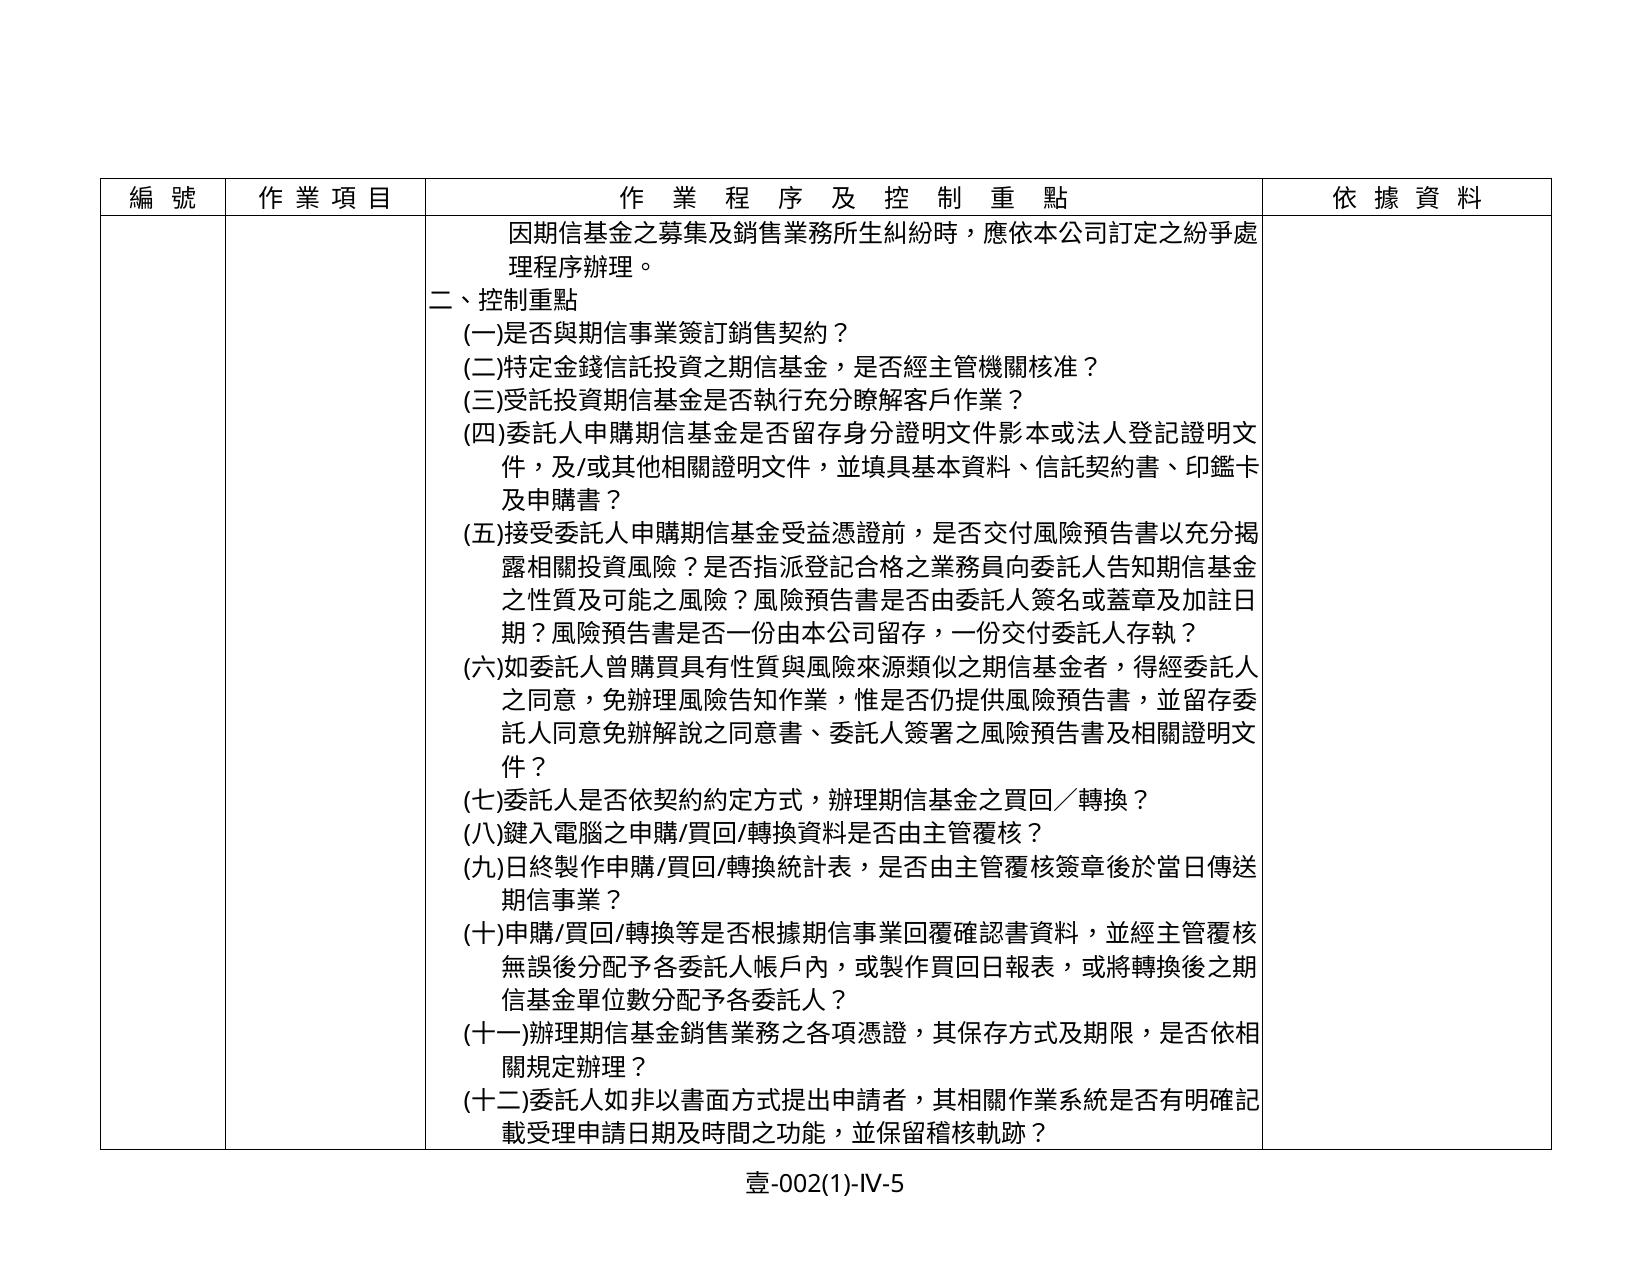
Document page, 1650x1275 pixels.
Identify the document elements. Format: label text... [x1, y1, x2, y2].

table_header 作 業 項 目 [226, 179, 425, 215]
table_header 依 據 資 料 [1263, 179, 1551, 215]
table_header 編 號 [101, 179, 225, 215]
table_cell [1263, 216, 1551, 1149]
table_header 作 業 程 序 及 控 制 重 點 [426, 179, 1262, 215]
table_cell 因期信基金之募集及銷售業務所生糾紛時，應依本公司訂定之紛爭處理程序辦理。 二、控制重點 (一)是否與期信事業簽訂銷售契約？ (二)特定金錢信託投資之期信基金，是否經主管機關核准？ (三)受託投資期信基金是否執行充分瞭解客戶作業？ (四)委託人申購期信基金是否留存身分證明文件影本或法人登記證明文件，及/或其他相關證明文件，並填具基本資料、信託契約書、印鑑卡及申購書？ (五)接受委託人申購期信基金受益憑證前，是否交付風險預告書以充分揭露相關投資風險？是否指派登記合格之業務員向委託人告知期信基金之性質及可能之風險？風險預告書是否由委託人簽名或蓋章及加註日期？風險預告書是否一份由本公司留存，一份交付委託人存執？ (六)如委託人曾購買具有性質與風險來源類似之期信基金者，得經委託人之同意，免辦理風險告知作業，惟是否仍提供風險預告書，並留存委託人同意免辦解說之同意書、委託人簽署之風險預告書及相關證明文件？ (七)委託人是否依契約約定方式，辦理期信基金之買回／轉換？ (八)鍵入電腦之申購/買回/轉換資料是否由主管覆核？ (九)日終製作申購/買回/轉換統計表，是否由主管覆核簽章後於當日傳送期信事業？ (十)申購/買回/轉換等是否根據期信事業回覆確認書資料，並經主管覆核無誤後分配予各委託人帳戶內，或製作買回日報表，或將轉換後之期信基金單位數分配予各委託人？ (十一)辦理期信基金銷售業務之各項憑證，其保存方式及期限，是否依相關規定辦理？ (十二)委託人如非以書面方式提出申請者，其相關作業系統是否有明確記載受理申請日期及時間之功能，並保留稽核軌跡？ [426, 216, 1262, 1149]
table_cell [226, 216, 425, 1149]
table_cell [101, 216, 225, 1149]
